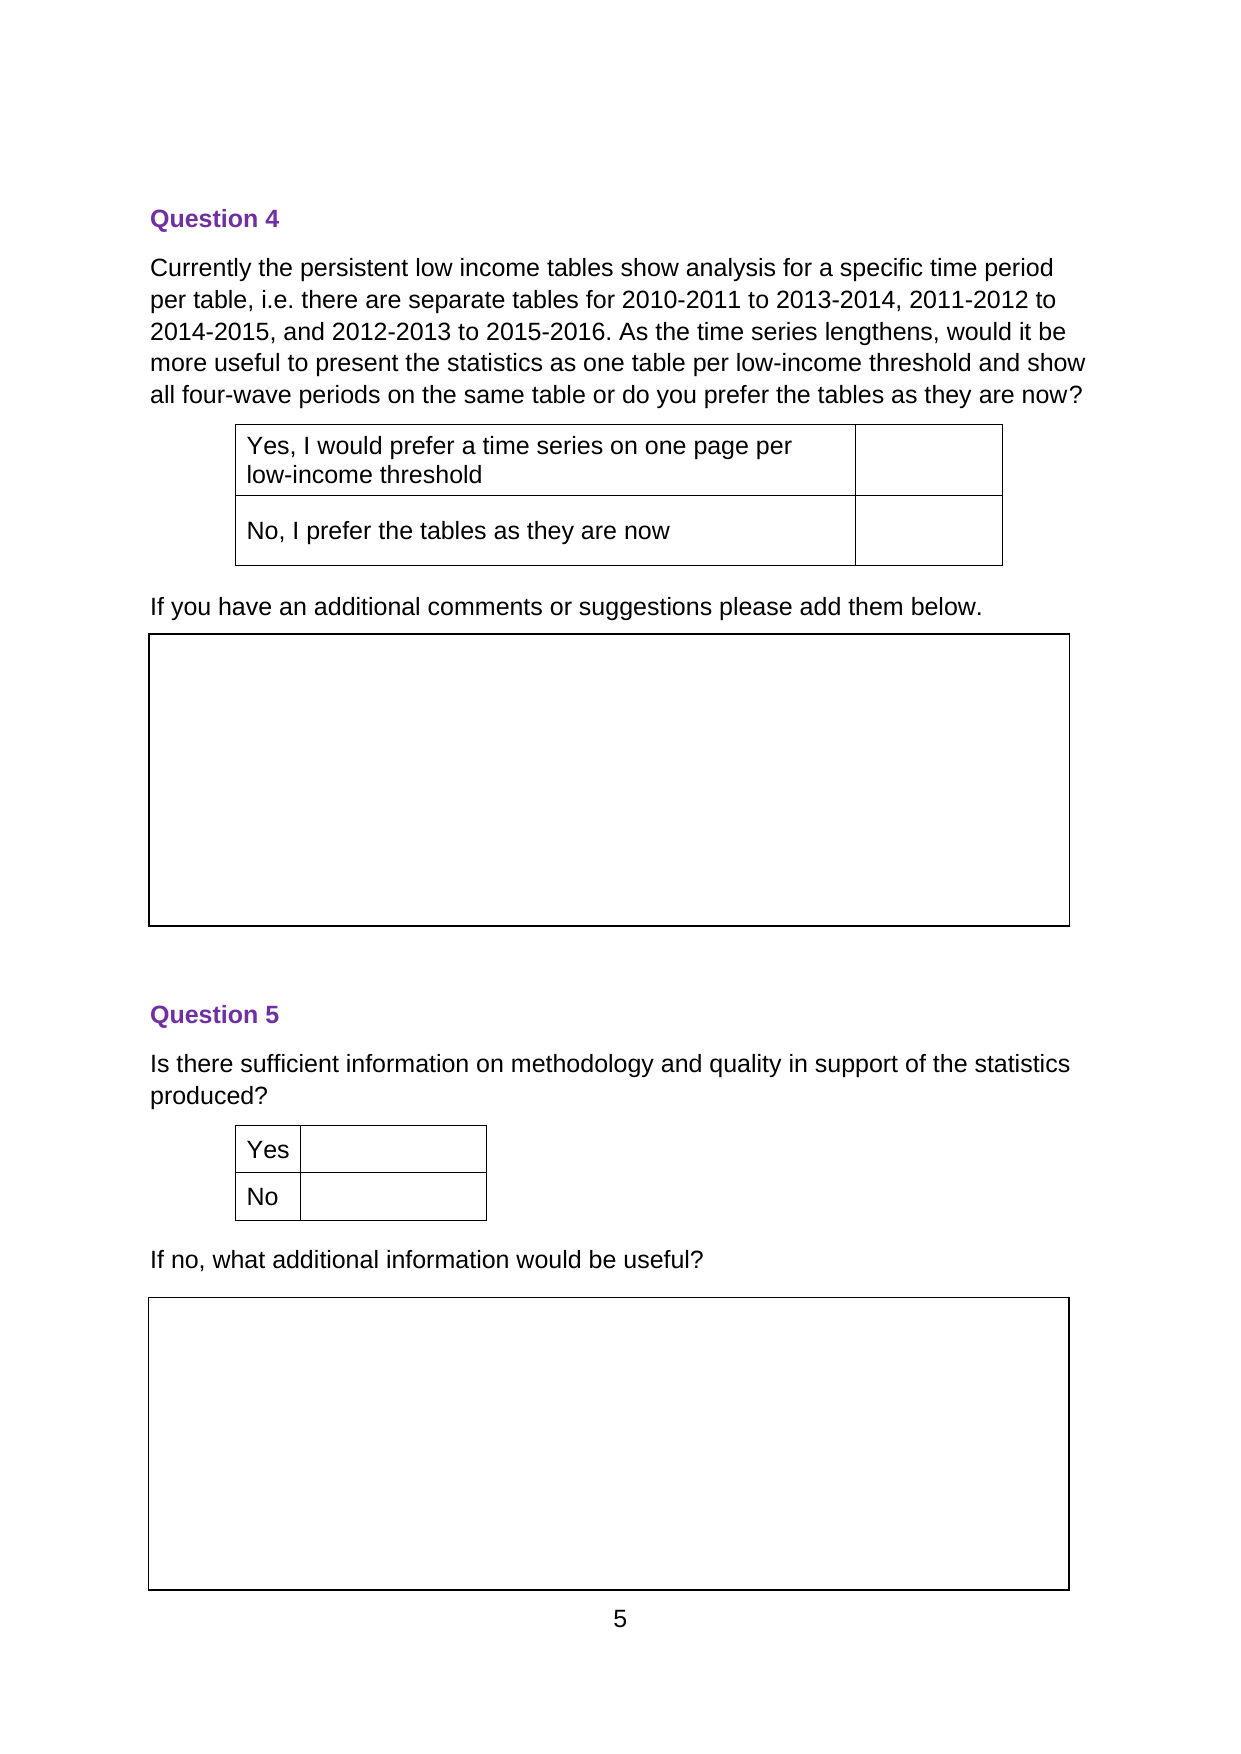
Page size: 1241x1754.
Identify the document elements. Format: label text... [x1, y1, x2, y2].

table_cell [856, 496, 1002, 565]
table_header Yes [236, 1126, 300, 1172]
text Question 5 [150, 1000, 1090, 1028]
table_header [856, 425, 1002, 494]
text If you have an additional comments or suggestions please add them below. [150, 591, 1090, 620]
text Question 4 [150, 204, 1090, 233]
table_cell No, I prefer the tables as they are now [236, 496, 855, 565]
table_header [301, 1126, 486, 1172]
text Is there sufficient information on methodology and quality in support of the statistics produced? [150, 1049, 1090, 1109]
table_cell [301, 1173, 486, 1219]
text Currently the persistent low income tables show analysis for a specific time period per table, i.e. there are separate tables for 2010-2011 to 2013-2014, 2011-2012 to 2014-2015, and 2012-2013 to 2015-2016. As the time series lengthens, would it be more useful to present the statistics as one table per low-income threshold and show all four-wave periods on the same table or do you prefer the tables as they are now? [150, 253, 1090, 408]
table_header Yes, I would prefer a time series on one page per low-income threshold [236, 425, 855, 494]
table_cell No [236, 1173, 300, 1219]
text If no, what additional information would be useful? [150, 1246, 1090, 1274]
text [150, 635, 1069, 925]
